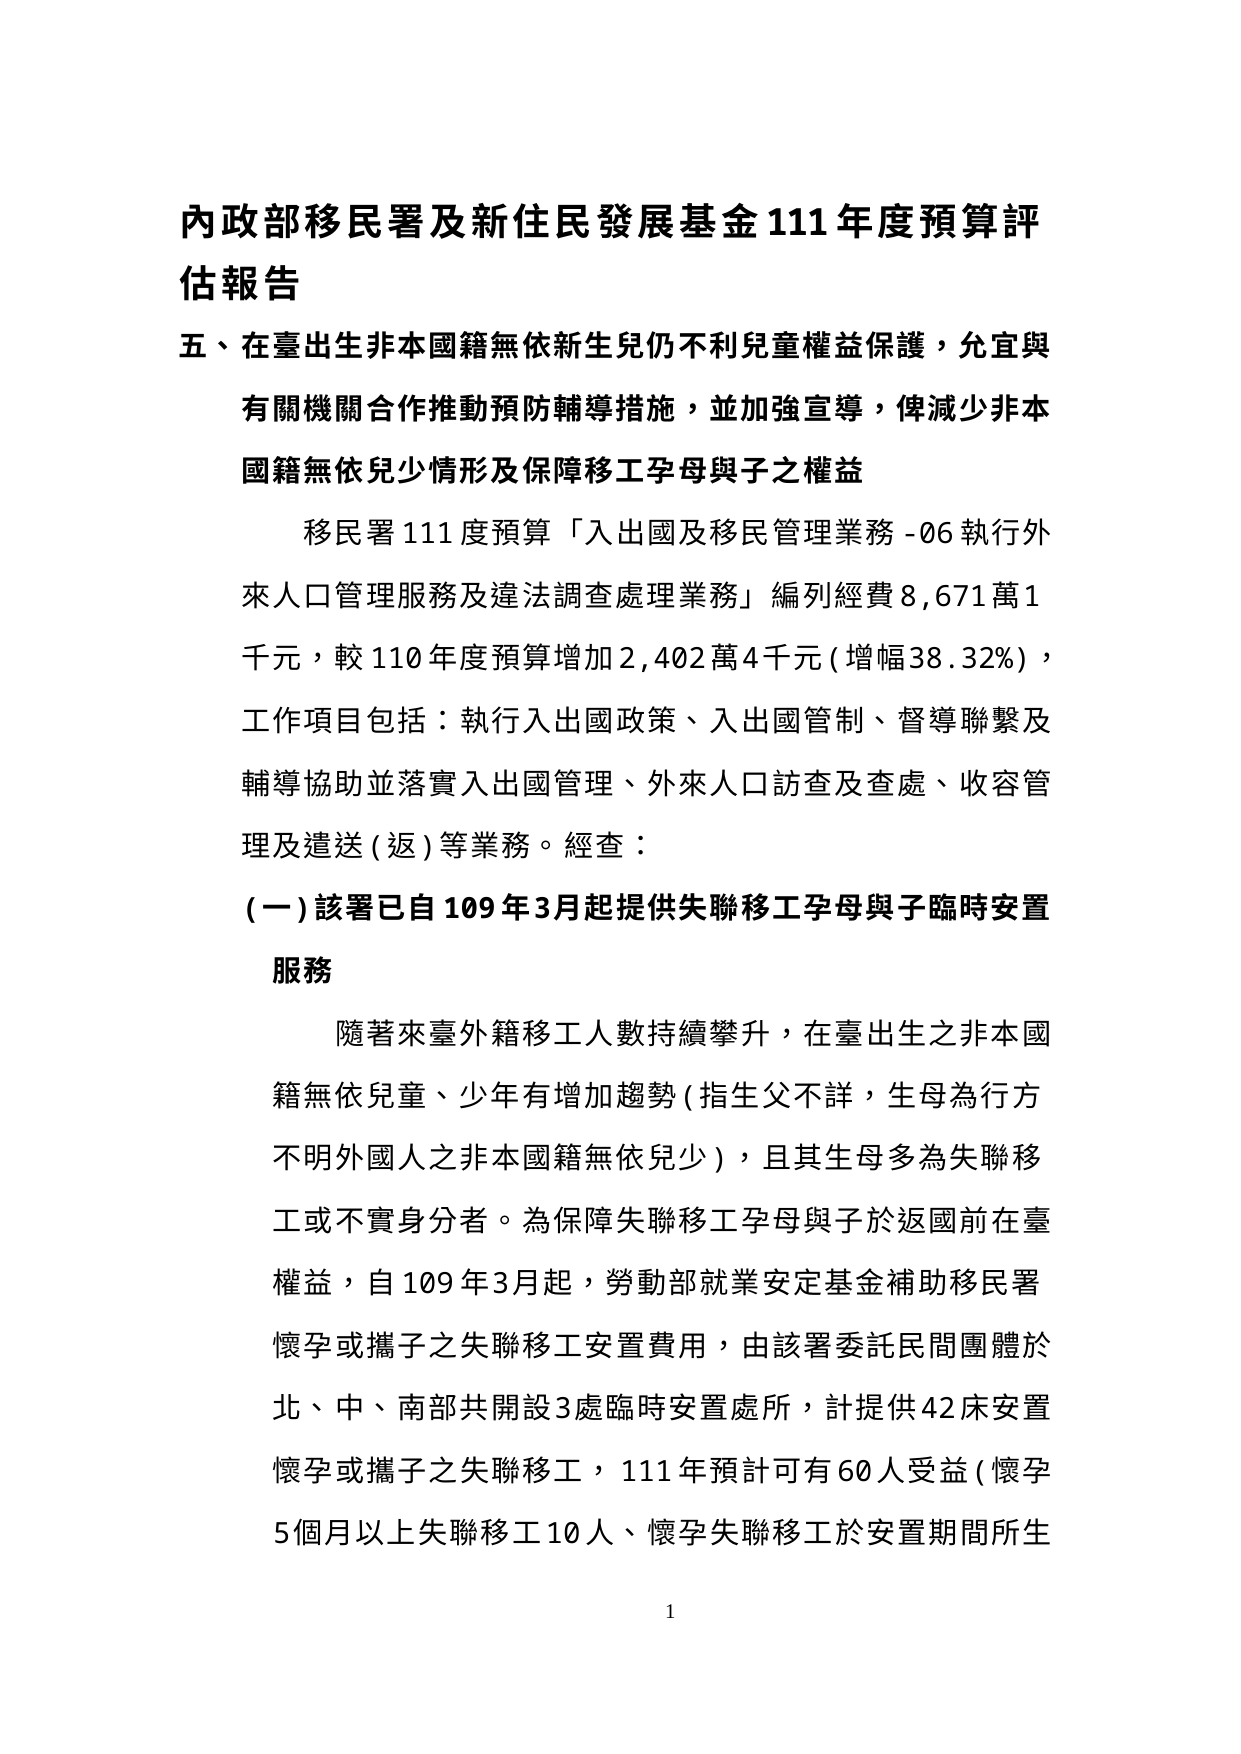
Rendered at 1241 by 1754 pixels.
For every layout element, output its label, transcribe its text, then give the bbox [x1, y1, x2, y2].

text 隨著來臺外籍移工人數持續攀升，在臺出生之非本國籍無依兒童、少年有增加趨勢(指生父不詳，生母為行方不明外國人之非本國籍無依兒少)，且其生母多為失聯移工或不實身分者。為保障失聯移工孕母與子於返國前在臺權益，自109年3月起，勞動部就業安定基金補助移民署懷孕或攜子之失聯移工安置費用，由該署委託民間團體於北、中、南部共開設3處臨時安置處所，計提供42床安置懷孕或攜子之失聯移工，111年預計可有60人受益(懷孕5個月以上失聯移工10人、懷孕失聯移工於安置期間所生 [266, 990, 1063, 1552]
text 內政部移民署及新住民發展基金111年度預算評估報告 [177, 177, 1063, 302]
text (一)該署已自109年3月起提供失聯移工孕母與子臨時安置服務 [236, 865, 1063, 990]
text 移民署111度預算「入出國及移民管理業務-06執行外來人口管理服務及違法調查處理業務」編列經費8,671萬1千元，較110年度預算增加2,402萬4千元(增幅38.32%)，工作項目包括：執行入出國政策、入出國管制、督導聯繫及輔導協助並落實入出國管理、外來人口訪查及查處、收容管理及遣送(返)等業務。經查： [236, 490, 1063, 865]
text 五、在臺出生非本國籍無依新生兒仍不利兒童權益保護，允宜與有關機關合作推動預防輔導措施，並加強宣導，俾減少非本國籍無依兒少情形及保障移工孕母與子之權益 [177, 302, 1063, 490]
